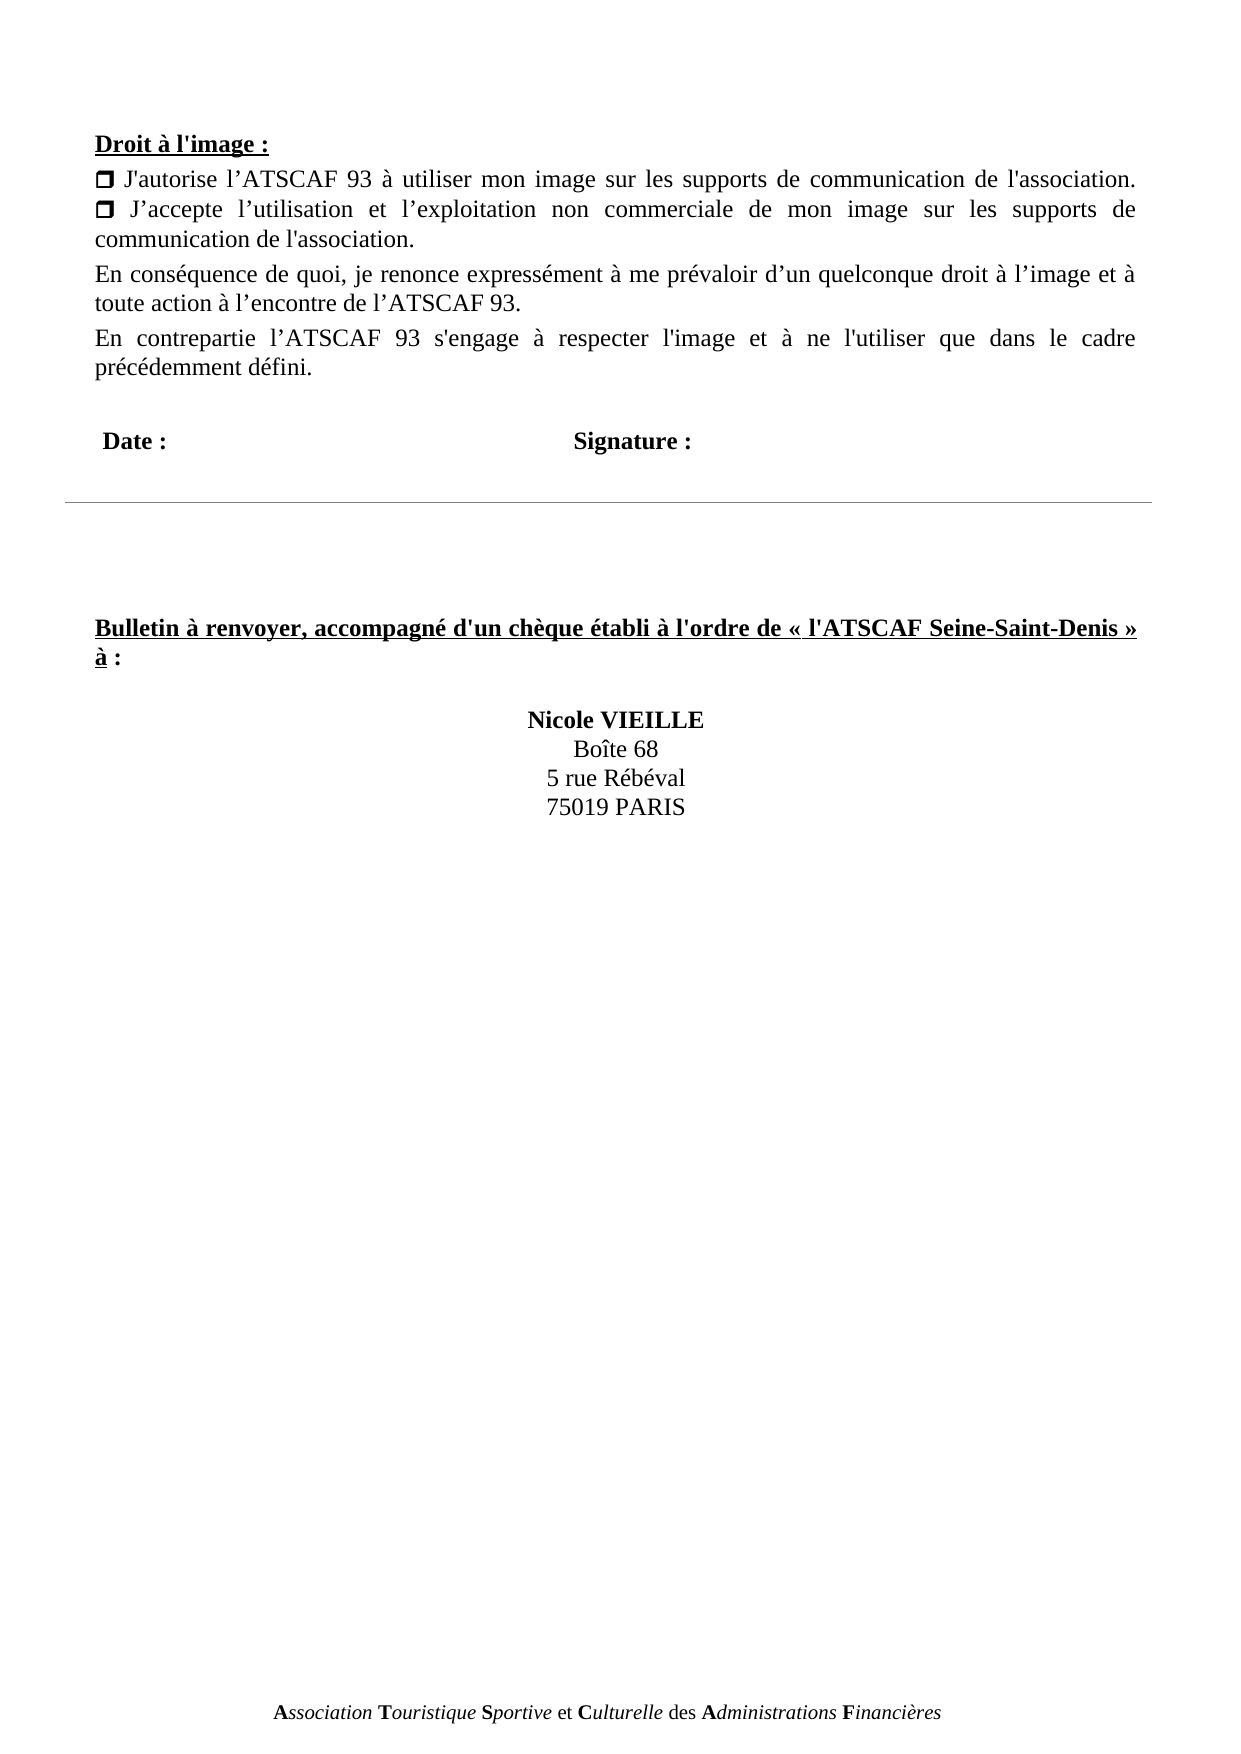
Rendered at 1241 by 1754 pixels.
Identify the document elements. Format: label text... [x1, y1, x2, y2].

text  J'autorise l’ATSCAF 93 à utiliser mon image sur les supports de communication de l'association.  J’accepte l’utilisation et l’exploitation non commerciale de mon image sur les supports de communication de l'association. [94, 164, 1137, 253]
text 5 rue Rébéval [94, 763, 1137, 792]
text En contrepartie l’ATSCAF 93 s'engage à respecter l'image et à ne l'utiliser que dans le cadre précédemment défini. [94, 323, 1137, 380]
text Nicole VIEILLE [94, 706, 1137, 734]
text Bulletin à renvoyer, accompagné d'un chèque établi à l'ordre de « l'ATSCAF Seine-Saint-Denis » à : [94, 613, 1137, 671]
text 75019 PARIS [94, 792, 1137, 821]
text En conséquence de quoi, je renonce expressément à me prévaloir d’un quelconque droit à l’image et à toute action à l’encontre de l’ATSCAF 93. [94, 259, 1137, 317]
text Boîte 68 [94, 734, 1137, 763]
text Droit à l'image : [94, 129, 1137, 158]
text Date : Signature : [102, 426, 1152, 455]
